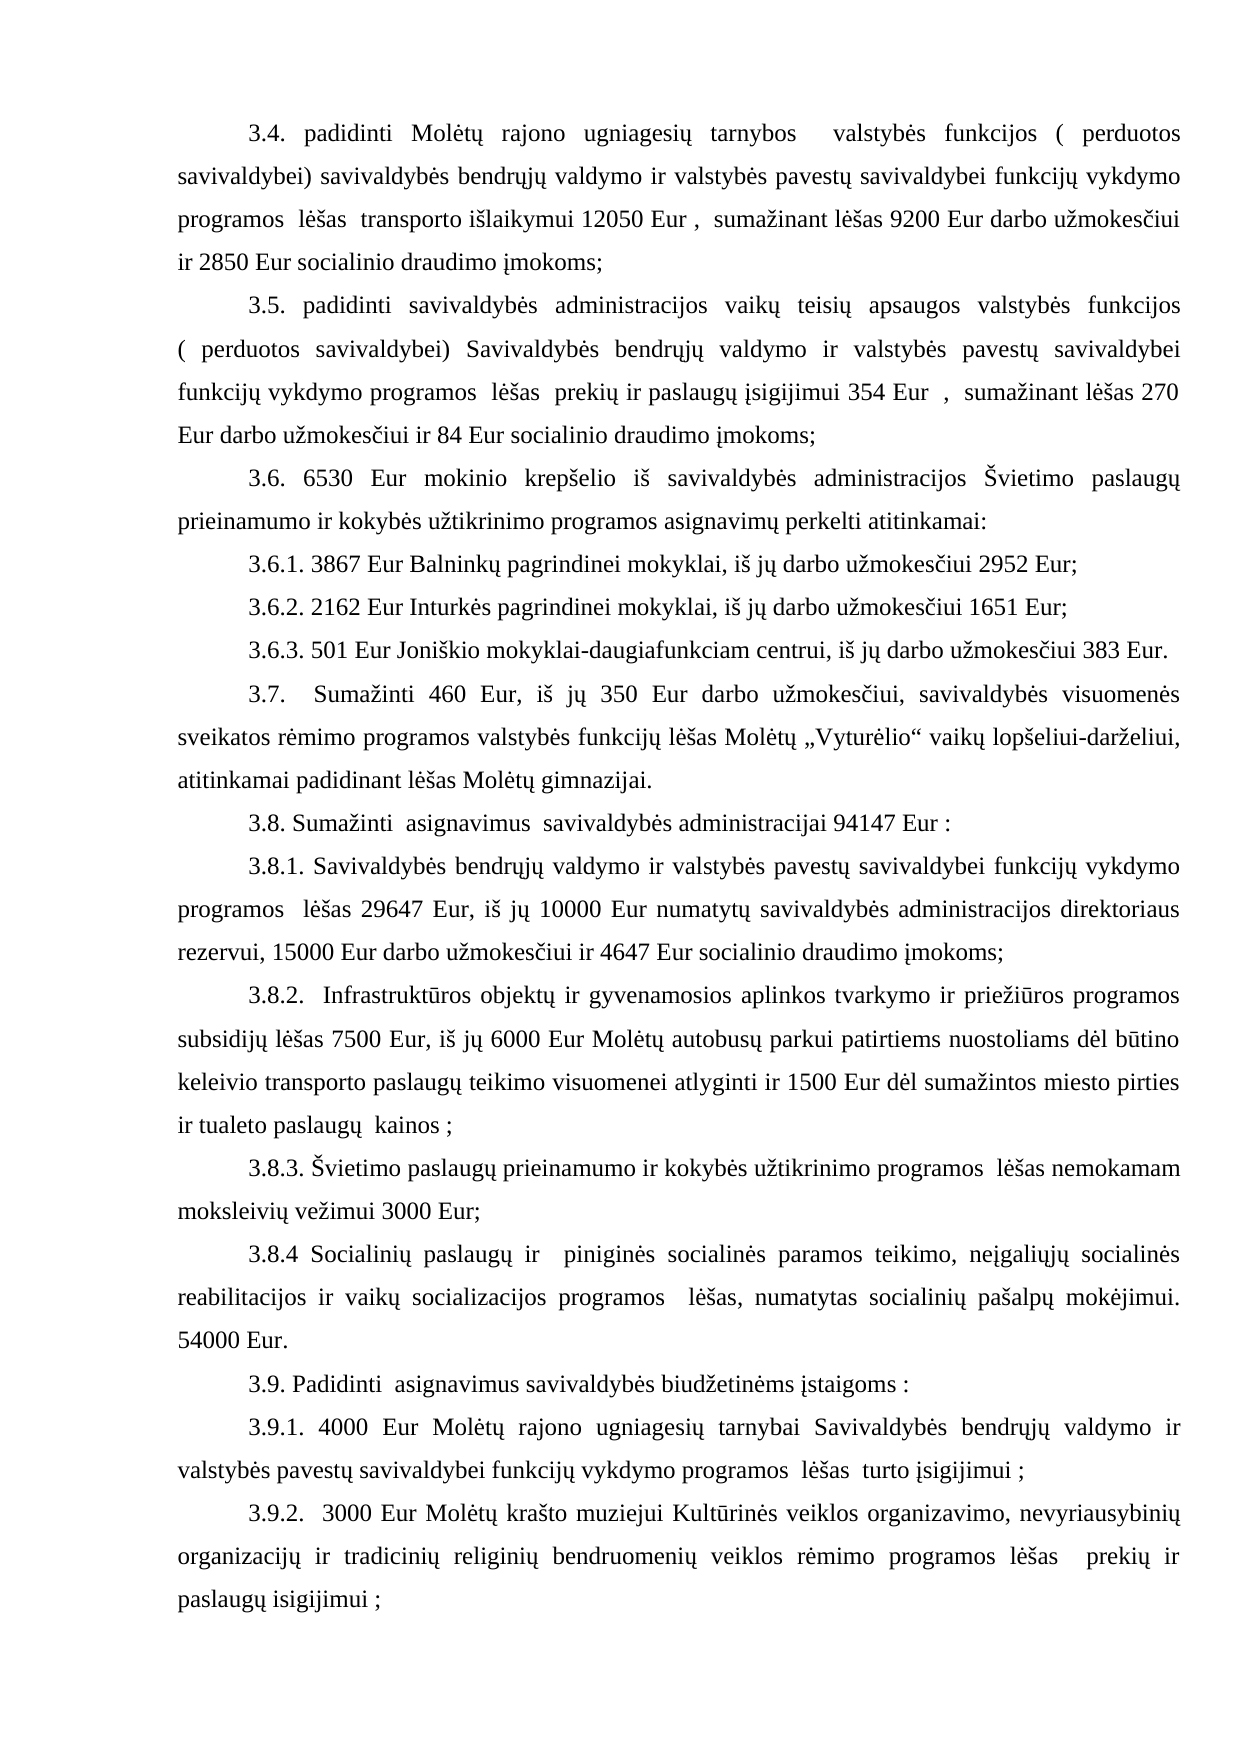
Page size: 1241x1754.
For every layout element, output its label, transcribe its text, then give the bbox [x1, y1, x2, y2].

text 3.8.3. Švietimo paslaugų prieinamumo ir kokybės užtikrinimo programos lėšas nemokamam moksleivių vežimui 3000 Eur; [177, 1153, 1181, 1225]
text 3.8. Sumažinti asignavimus savivaldybės administracijai 94147 Eur : [177, 808, 1181, 837]
text 3.4. padidinti Molėtų rajono ugniagesių tarnybos valstybės funkcijos ( perduotos savivaldybei) savivaldybės bendrųjų valdymo ir valstybės pavestų savivaldybei funkcijų vykdymo programos lėšas transporto išlaikymui 12050 Eur , sumažinant lėšas 9200 Eur darbo užmokesčiui ir 2850 Eur socialinio draudimo įmokoms; [177, 118, 1181, 276]
text 3.6.3. 501 Eur Joniškio mokyklai-daugiafunkciam centrui, iš jų darbo užmokesčiui 383 Eur. [177, 636, 1181, 664]
text 3.5. padidinti savivaldybės administracijos vaikų teisių apsaugos valstybės funkcijos ( perduotos savivaldybei) Savivaldybės bendrųjų valdymo ir valstybės pavestų savivaldybei funkcijų vykdymo programos lėšas prekių ir paslaugų įsigijimui 354 Eur , sumažinant lėšas 270 Eur darbo užmokesčiui ir 84 Eur socialinio draudimo įmokoms; [177, 291, 1181, 449]
text 3.9.1. 4000 Eur Molėtų rajono ugniagesių tarnybai Savivaldybės bendrųjų valdymo ir valstybės pavestų savivaldybei funkcijų vykdymo programos lėšas turto įsigijimui ; [177, 1412, 1181, 1484]
text 3.7. Sumažinti 460 Eur, iš jų 350 Eur darbo užmokesčiui, savivaldybės visuomenės sveikatos rėmimo programos valstybės funkcijų lėšas Molėtų „Vyturėlio“ vaikų lopšeliui-darželiui, atitinkamai padidinant lėšas Molėtų gimnazijai. [177, 679, 1181, 794]
text 3.6. 6530 Eur mokinio krepšelio iš savivaldybės administracijos Švietimo paslaugų prieinamumo ir kokybės užtikrinimo programos asignavimų perkelti atitinkamai: [177, 463, 1181, 535]
text 3.9.2. 3000 Eur Molėtų krašto muziejui Kultūrinės veiklos organizavimo, nevyriausybinių organizacijų ir tradicinių religinių bendruomenių veiklos rėmimo programos lėšas prekių ir paslaugų isigijimui ; [177, 1498, 1181, 1613]
text 3.6.1. 3867 Eur Balninkų pagrindinei mokyklai, iš jų darbo užmokesčiui 2952 Eur; [177, 549, 1181, 578]
text 3.6.2. 2162 Eur Inturkės pagrindinei mokyklai, iš jų darbo užmokesčiui 1651 Eur; [177, 592, 1181, 621]
text 3.8.1. Savivaldybės bendrųjų valdymo ir valstybės pavestų savivaldybei funkcijų vykdymo programos lėšas 29647 Eur, iš jų 10000 Eur numatytų savivaldybės administracijos direktoriaus rezervui, 15000 Eur darbo užmokesčiui ir 4647 Eur socialinio draudimo įmokoms; [177, 851, 1181, 966]
text 3.9. Padidinti asignavimus savivaldybės biudžetinėms įstaigoms : [177, 1369, 1181, 1397]
text 3.8.4 Socialinių paslaugų ir piniginės socialinės paramos teikimo, neįgaliųjų socialinės reabilitacijos ir vaikų socializacijos programos lėšas, numatytas socialinių pašalpų mokėjimui. 54000 Eur. [177, 1239, 1181, 1354]
text 3.8.2. Infrastruktūros objektų ir gyvenamosios aplinkos tvarkymo ir priežiūros programos subsidijų lėšas 7500 Eur, iš jų 6000 Eur Molėtų autobusų parkui patirtiems nuostoliams dėl būtino keleivio transporto paslaugų teikimo visuomenei atlyginti ir 1500 Eur dėl sumažintos miesto pirties ir tualeto paslaugų kainos ; [177, 981, 1181, 1139]
